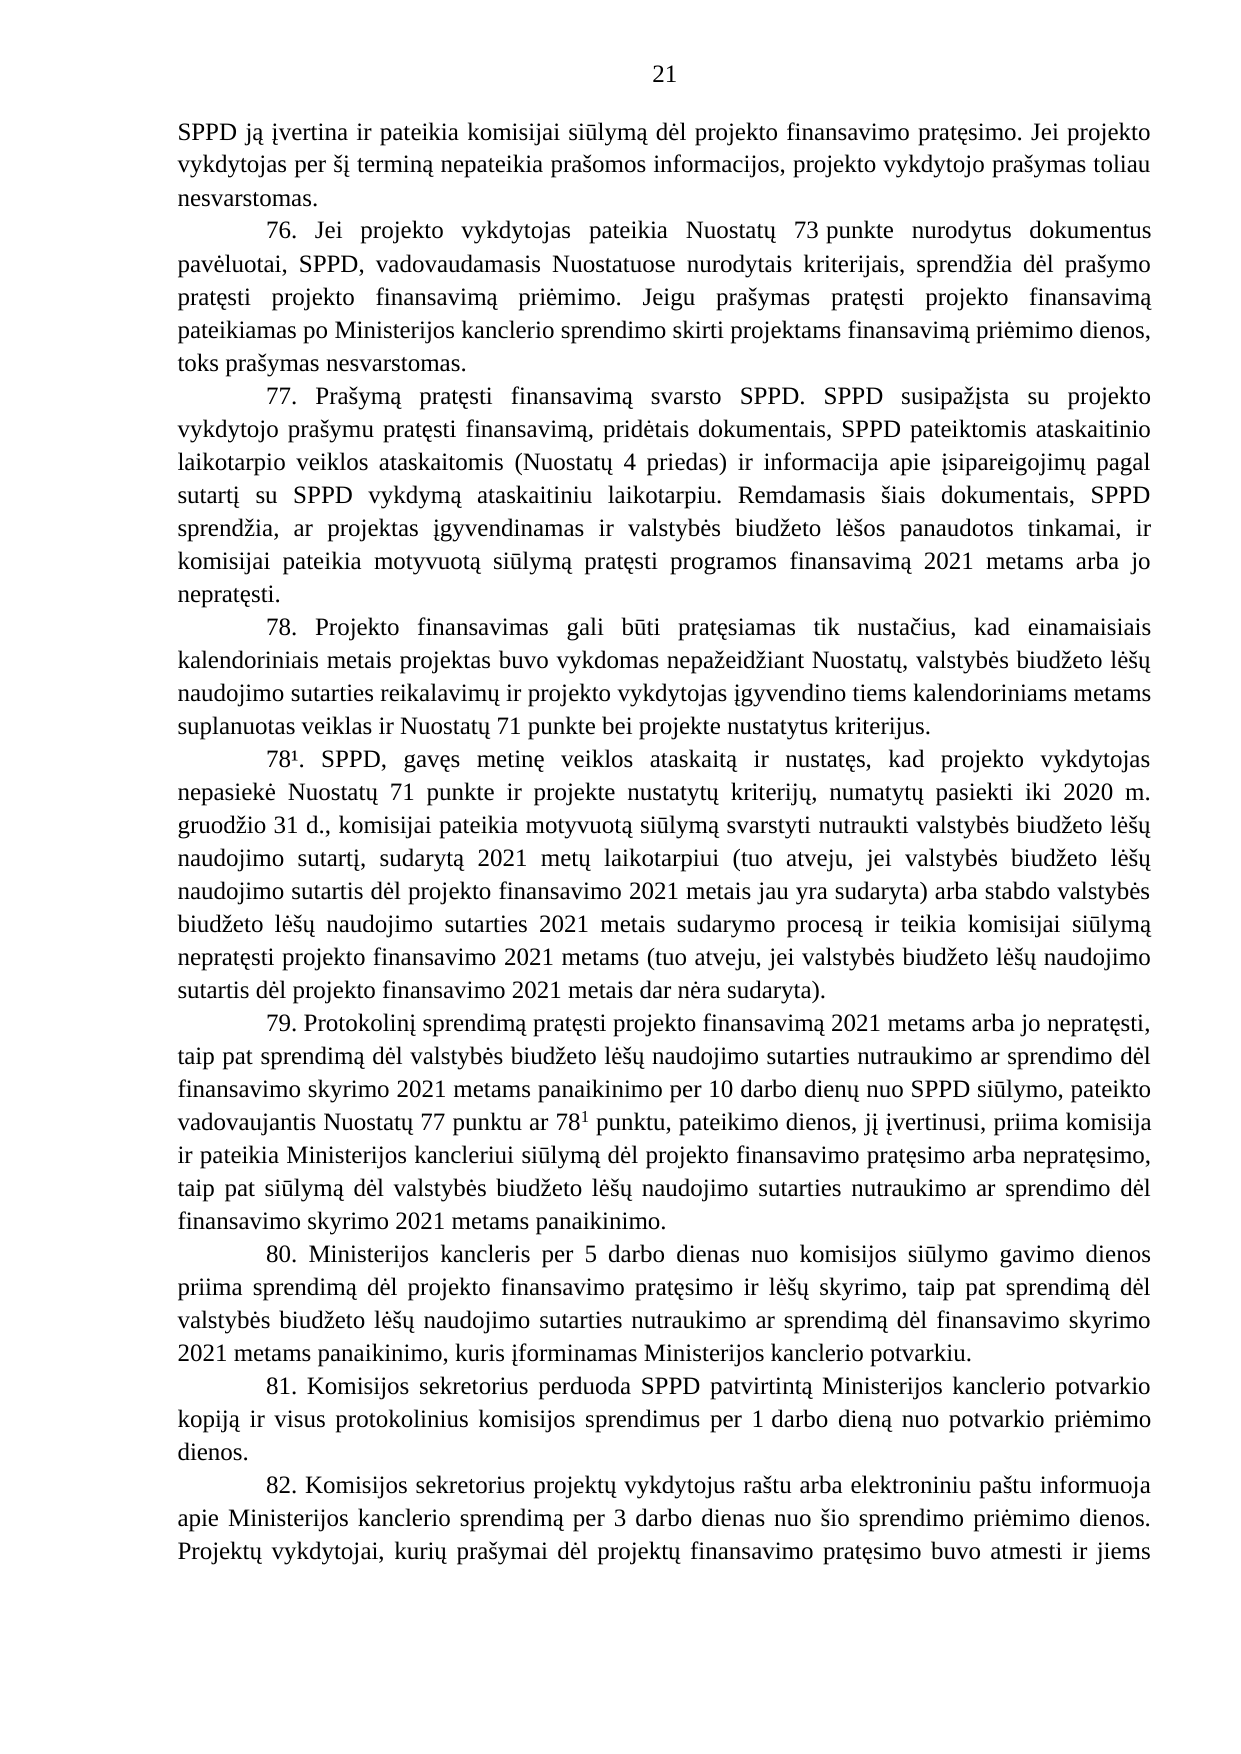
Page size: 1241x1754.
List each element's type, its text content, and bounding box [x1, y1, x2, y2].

text 82. Komisijos sekretorius projektų vykdytojus raštu arba elektroniniu paštu informuoja apie Ministerijos kanclerio sprendimą per 3 darbo dienas nuo šio sprendimo priėmimo dienos. Projektų vykdytojai, kurių prašymai dėl projektų finansavimo pratęsimo buvo atmesti ir jiems [177, 1470, 1152, 1565]
text 76. Jei projekto vykdytojas pateikia Nuostatų 73 punkte nurodytus dokumentus pavėluotai, SPPD, vadovaudamasis Nuostatuose nurodytais kriterijais, sprendžia dėl prašymo pratęsti projekto finansavimą priėmimo. Jeigu prašymas pratęsti projekto finansavimą pateikiamas po Ministerijos kanclerio sprendimo skirti projektams finansavimą priėmimo dienos, toks prašymas nesvarstomas. [177, 216, 1152, 376]
text 80. Ministerijos kancleris per 5 darbo dienas nuo komisijos siūlymo gavimo dienos priima sprendimą dėl projekto finansavimo pratęsimo ir lėšų skyrimo, taip pat sprendimą dėl valstybės biudžeto lėšų naudojimo sutarties nutraukimo ar sprendimą dėl finansavimo skyrimo 2021 metams panaikinimo, kuris įforminamas Ministerijos kanclerio potvarkiu. [177, 1239, 1152, 1367]
text 81. Komisijos sekretorius perduoda SPPD patvirtintą Ministerijos kanclerio potvarkio kopiją ir visus protokolinius komisijos sprendimus per 1 darbo dieną nuo potvarkio priėmimo dienos. [177, 1371, 1152, 1466]
text 78. Projekto finansavimas gali būti pratęsiamas tik nustačius, kad einamaisiais kalendoriniais metais projektas buvo vykdomas nepažeidžiant Nuostatų, valstybės biudžeto lėšų naudojimo sutarties reikalavimų ir projekto vykdytojas įgyvendino tiems kalendoriniams metams suplanuotas veiklas ir Nuostatų 71 punkte bei projekte nustatytus kriterijus. [177, 612, 1152, 740]
text 77. Prašymą pratęsti finansavimą svarsto SPPD. SPPD susipažįsta su projekto vykdytojo prašymu pratęsti finansavimą, pridėtais dokumentais, SPPD pateiktomis ataskaitinio laikotarpio veiklos ataskaitomis (Nuostatų 4 priedas) ir informacija apie įsipareigojimų pagal sutartį su SPPD vykdymą ataskaitiniu laikotarpiu. Remdamasis šiais dokumentais, SPPD sprendžia, ar projektas įgyvendinamas ir valstybės biudžeto lėšos panaudotos tinkamai, ir komisijai pateikia motyvuotą siūlymą pratęsti programos finansavimą 2021 metams arba jo nepratęsti. [177, 381, 1152, 608]
text 79. Protokolinį sprendimą pratęsti projekto finansavimą 2021 metams arba jo nepratęsti, taip pat sprendimą dėl valstybės biudžeto lėšų naudojimo sutarties nutraukimo ar sprendimo dėl finansavimo skyrimo 2021 metams panaikinimo per 10 darbo dienų nuo SPPD siūlymo, pateikto vadovaujantis Nuostatų 77 punktu ar 781 punktu, pateikimo dienos, jį įvertinusi, priima komisija ir pateikia Ministerijos kancleriui siūlymą dėl projekto finansavimo pratęsimo arba nepratęsimo, taip pat siūlymą dėl valstybės biudžeto lėšų naudojimo sutarties nutraukimo ar sprendimo dėl finansavimo skyrimo 2021 metams panaikinimo. [177, 1008, 1152, 1235]
text SPPD ją įvertina ir pateikia komisijai siūlymą dėl projekto finansavimo pratęsimo. Jei projekto vykdytojas per šį terminą nepateikia prašomos informacijos, projekto vykdytojo prašymas toliau nesvarstomas. [177, 117, 1152, 211]
text 78¹. SPPD, gavęs metinę veiklos ataskaitą ir nustatęs, kad projekto vykdytojas nepasiekė Nuostatų 71 punkte ir projekte nustatytų kriterijų, numatytų pasiekti iki 2020 m. gruodžio 31 d., komisijai pateikia motyvuotą siūlymą svarstyti nutraukti valstybės biudžeto lėšų naudojimo sutartį, sudarytą 2021 metų laikotarpiui (tuo atveju, jei valstybės biudžeto lėšų naudojimo sutartis dėl projekto finansavimo 2021 metais jau yra sudaryta) arba stabdo valstybės biudžeto lėšų naudojimo sutarties 2021 metais sudarymo procesą ir teikia komisijai siūlymą nepratęsti projekto finansavimo 2021 metams (tuo atveju, jei valstybės biudžeto lėšų naudojimo sutartis dėl projekto finansavimo 2021 metais dar nėra sudaryta). [177, 744, 1152, 1004]
